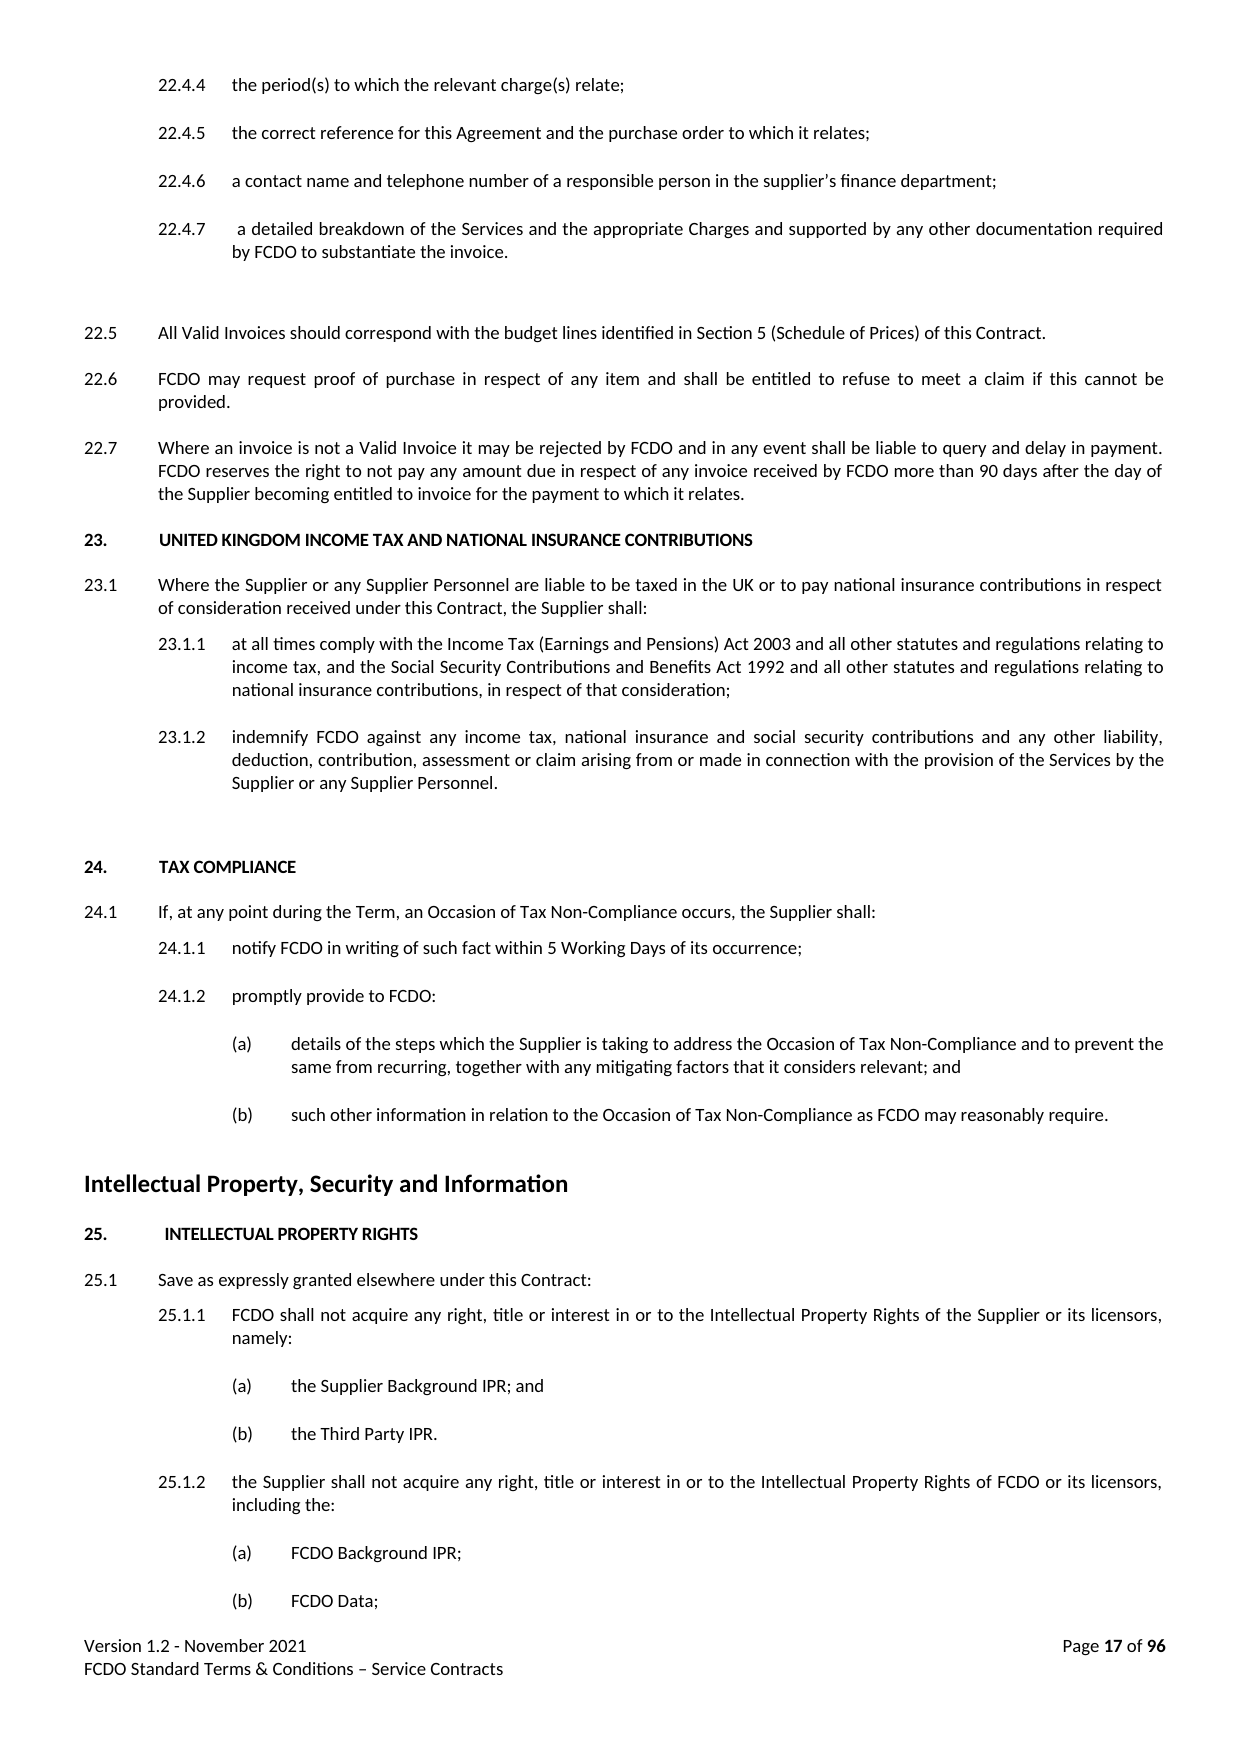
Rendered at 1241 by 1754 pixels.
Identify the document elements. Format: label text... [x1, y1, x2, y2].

list such other information in relation to the Occasion of Tax Non-Compliance as FCDO may reasonably require. [232, 1103, 1166, 1126]
list the period(s) to which the relevant charge(s) relate; [158, 73, 1166, 96]
list Where an invoice is not a Valid Invoice it may be rejected by FCDO and in any event shall be liable to query and delay in payment. FCDO reserves the right to not pay any amount due in respect of any invoice received by FCDO more than 90 days after the day of the Supplier becoming entitled to invoice for the payment to which it relates. [84, 436, 1166, 505]
list the correct reference for this Agreement and the purchase order to which it relates; [158, 121, 1166, 144]
text Intellectual Property, Security and Information [84, 1169, 1166, 1199]
list If, at any point during the Term, an Occasion of Tax Non-Compliance occurs, the Supplier shall: [84, 901, 1166, 923]
list FCDO may request proof of purchase in respect of any item and shall be entitled to refuse to meet a claim if this cannot be provided. [84, 367, 1166, 413]
list Where the Supplier or any Supplier Personnel are liable to be taxed in the UK or to pay national insurance contributions in respect of consideration received under this Contract, the Supplier shall: [84, 573, 1166, 619]
list UNITED KINGDOM INCOME TAX AND NATIONAL INSURANCE CONTRIBUTIONS [84, 528, 1166, 551]
list the Supplier Background IPR; and [232, 1374, 1166, 1397]
list TAX COMPLIANCE [84, 855, 1166, 878]
list a detailed breakdown of the Services and the appropriate Charges and supported by any other documentation required by FCDO to substantiate the invoice. [158, 217, 1166, 263]
list promptly provide to FCDO: [158, 984, 1166, 1007]
list the Supplier shall not acquire any right, title or interest in or to the Intellectual Property Rights of FCDO or its licensors, including the: [158, 1470, 1166, 1516]
list Save as expressly granted elsewhere under this Contract: [84, 1268, 1166, 1291]
list INTELLECTUAL PROPERTY RIGHTS [84, 1222, 1166, 1245]
list FCDO Data; [232, 1589, 1166, 1612]
list FCDO Background IPR; [232, 1541, 1166, 1564]
list the Third Party IPR. [232, 1422, 1166, 1445]
list details of the steps which the Supplier is taking to address the Occasion of Tax Non-Compliance and to prevent the same from recurring, together with any mitigating factors that it considers relevant; and [232, 1032, 1166, 1078]
list indemnify FCDO against any income tax, national insurance and social security contributions and any other liability, deduction, contribution, assessment or claim arising from or made in connection with the provision of the Services by the Supplier or any Supplier Personnel. [158, 726, 1166, 794]
list a contact name and telephone number of a responsible person in the supplier’s finance department; [158, 169, 1166, 192]
list All Valid Invoices should correspond with the budget lines identified in Section 5 (Schedule of Prices) of this Contract. [84, 321, 1166, 344]
list FCDO shall not acquire any right, title or interest in or to the Intellectual Property Rights of the Supplier or its licensors, namely: [158, 1303, 1166, 1349]
list at all times comply with the Income Tax (Earnings and Pensions) Act 2003 and all other statutes and regulations relating to income tax, and the Social Security Contributions and Benefits Act 1992 and all other statutes and regulations relating to national insurance contributions, in respect of that consideration; [158, 632, 1166, 701]
list notify FCDO in writing of such fact within 5 Working Days of its occurrence; [158, 936, 1166, 959]
